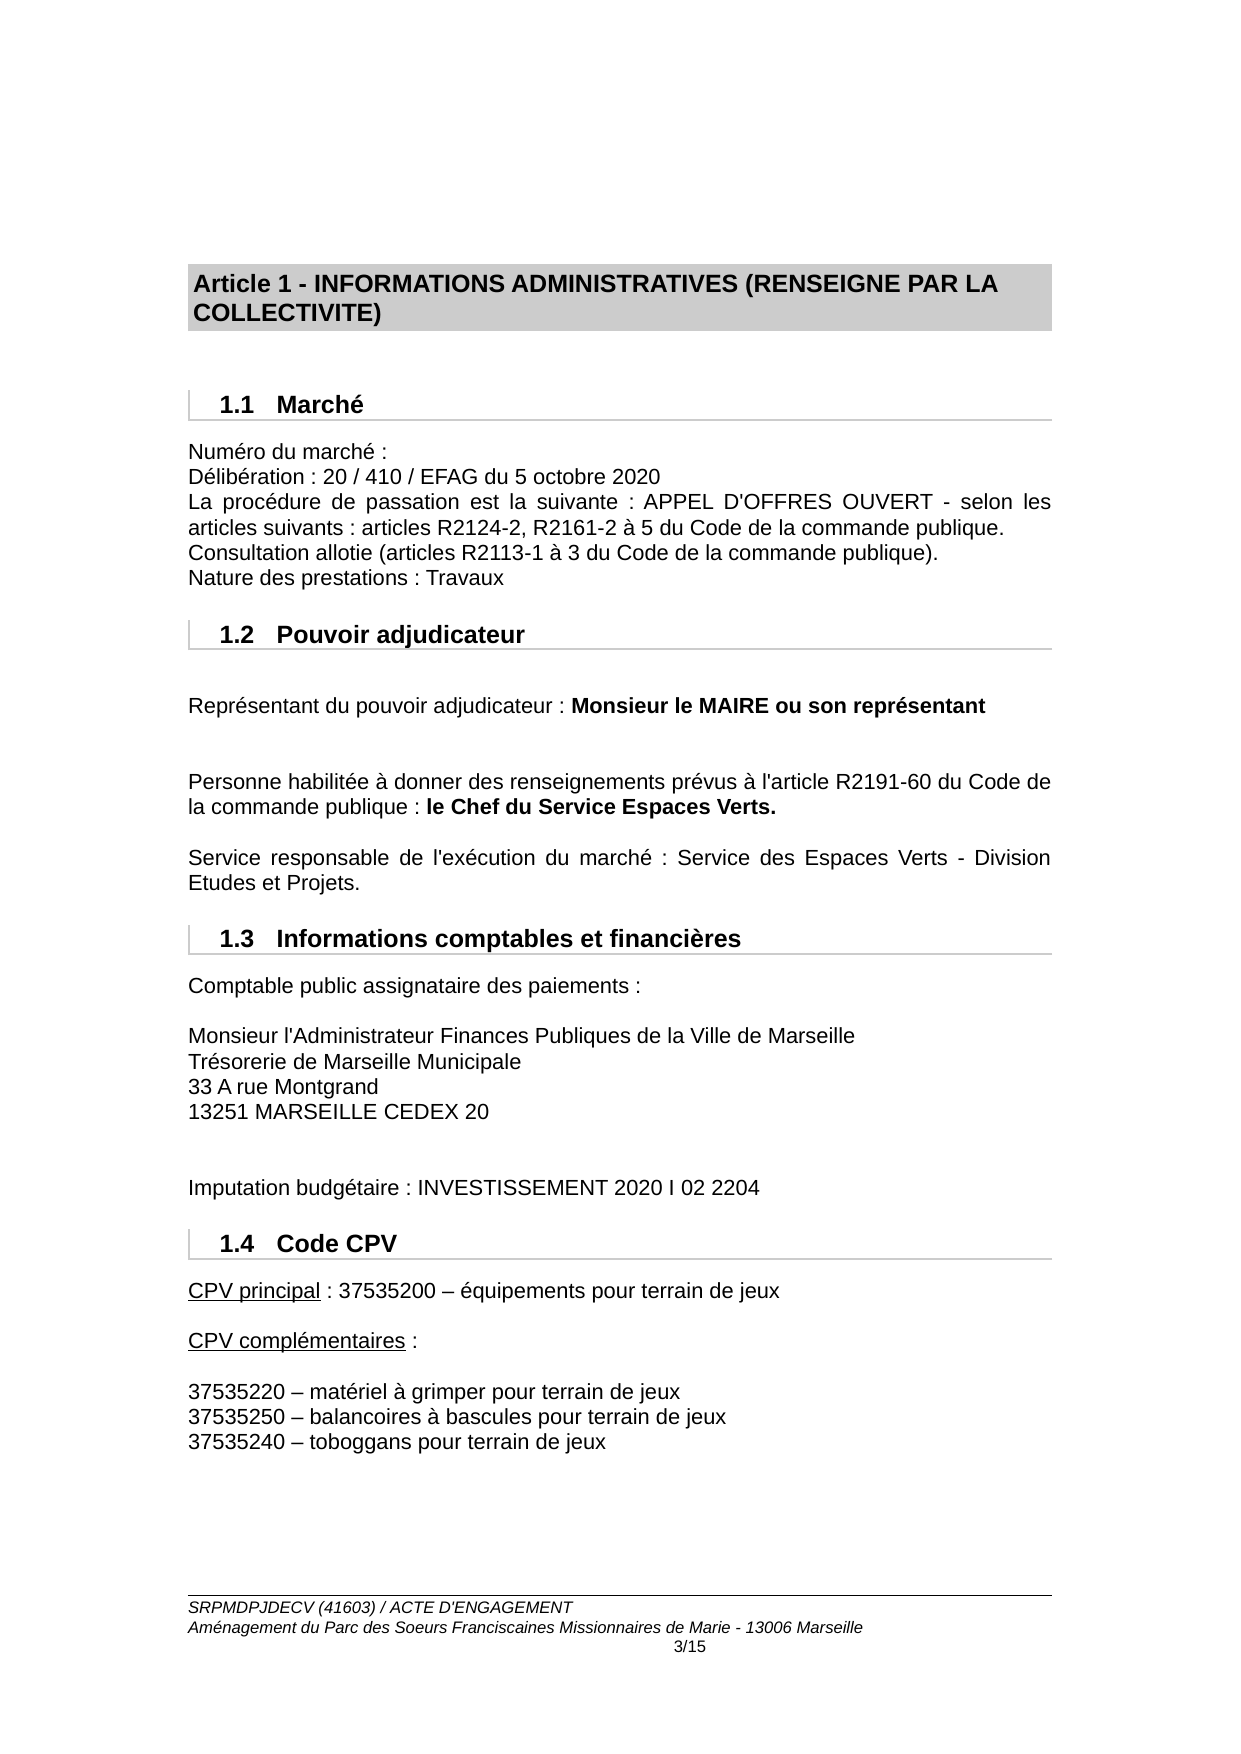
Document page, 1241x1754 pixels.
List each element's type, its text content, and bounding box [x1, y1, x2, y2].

text 37535220 – matériel à grimper pour terrain de jeux [188, 1379, 1052, 1404]
text 13251 MARSEILLE CEDEX 20 [188, 1099, 1052, 1124]
subtitle INFORMATIONS ADMINISTRATIVES (RENSEIGNE PAR LA COLLECTIVITE) [190, 266, 1050, 329]
subtitle Marché [190, 390, 1052, 419]
text Délibération : 20 / 410 / EFAG du 5 octobre 2020 [188, 464, 1052, 489]
text Nature des prestations : Travaux [188, 565, 1052, 590]
subtitle Informations comptables et financières [188, 924, 1052, 953]
text Trésorerie de Marseille Municipale [188, 1049, 1052, 1074]
subtitle Code CPV [190, 1229, 1052, 1258]
text Monsieur l'Administrateur Finances Publiques de la Ville de Marseille [188, 1023, 1052, 1049]
text Imputation budgétaire : INVESTISSEMENT 2020 I 02 2204 [188, 1175, 1052, 1200]
text Personne habilitée à donner des renseignements prévus à l'article R2191-60 du Code de la commande publique : le Chef du Service Espaces Verts. [188, 769, 1052, 819]
text CPV complémentaires : [188, 1328, 1052, 1353]
subtitle Pouvoir adjudicateur [188, 619, 1052, 648]
text Consultation allotie (articles R2113-1 à 3 du Code de la commande publique). [188, 540, 1052, 565]
text 37535240 – toboggans pour terrain de jeux [188, 1429, 1052, 1454]
text CPV principal : 37535200 – équipements pour terrain de jeux [188, 1278, 1052, 1303]
text La procédure de passation est la suivante : APPEL D'OFFRES OUVERT - selon les articles suivants : articles R2124-2, R2161-2 à 5 du Code de la commande publique. [188, 489, 1052, 540]
text Comptable public assignataire des paiements : [188, 973, 1052, 998]
text Représentant du pouvoir adjudicateur : Monsieur le MAIRE ou son représentant [188, 693, 1052, 718]
text 37535250 – balancoires à bascules pour terrain de jeux [188, 1404, 1052, 1429]
text Service responsable de l'exécution du marché : Service des Espaces Verts - Division Etudes et Projets. [188, 844, 1052, 895]
text 33 A rue Montgrand [188, 1074, 1052, 1099]
text Numéro du marché : [188, 439, 1052, 464]
